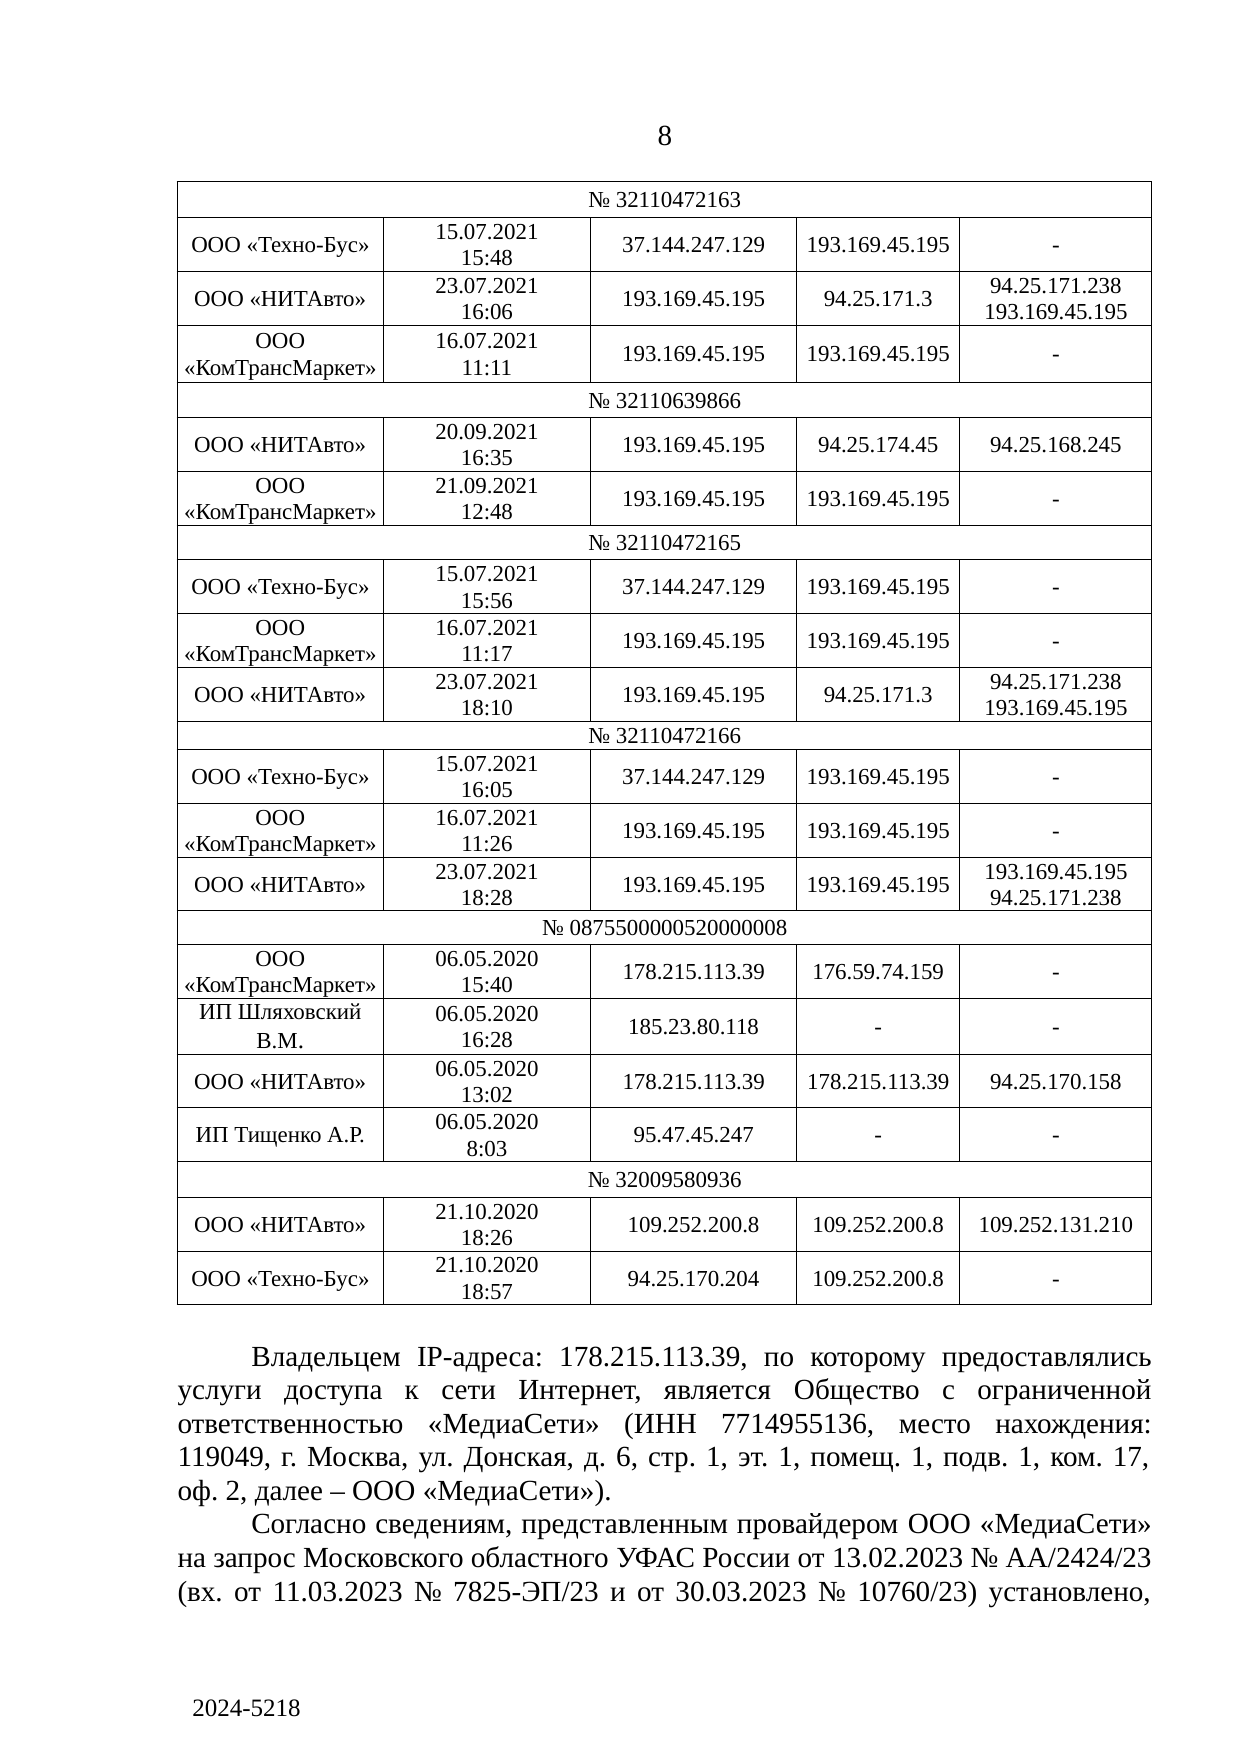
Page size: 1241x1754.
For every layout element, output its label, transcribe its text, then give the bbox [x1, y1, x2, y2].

table_cell 16.07.2021 11:11 [384, 326, 590, 382]
table_cell 94.25.168.245 [960, 418, 1151, 471]
table_cell 15.07.2021 16:05 [384, 750, 590, 803]
table_cell 15.07.2021 15:56 [384, 560, 590, 613]
table_cell 06.05.2020 15:40 [384, 945, 590, 997]
table_cell 193.169.45.195 [797, 560, 959, 613]
table_cell - [960, 1108, 1151, 1161]
table_cell - [960, 218, 1151, 271]
table_cell № 32110639866 [178, 383, 1151, 417]
table_cell 185.23.80.118 [591, 999, 796, 1053]
table_cell 37.144.247.129 [591, 560, 796, 613]
table_cell 178.215.113.39 [591, 1055, 796, 1107]
table_cell 193.169.45.195 [591, 418, 796, 471]
table_cell 94.25.170.158 [960, 1055, 1151, 1107]
table_cell 109.252.131.210 [960, 1198, 1151, 1251]
table_cell - [960, 999, 1151, 1053]
table_cell 193.169.45.195 [797, 614, 959, 667]
table_cell 193.169.45.195 [591, 326, 796, 382]
table_cell 16.07.2021 11:17 [384, 614, 590, 667]
table_cell 37.144.247.129 [591, 750, 796, 803]
table_cell ООО «КомТрансМаркет» [178, 472, 383, 524]
table_cell - [960, 614, 1151, 667]
table_cell ООО «КомТрансМаркет» [178, 326, 383, 382]
table_cell 193.169.45.195 [591, 614, 796, 667]
table_cell ООО «НИТАвто» [178, 418, 383, 471]
table_cell - [960, 750, 1151, 803]
table_cell ООО «НИТАвто» [178, 1055, 383, 1107]
table_cell 109.252.200.8 [797, 1198, 959, 1251]
table_cell № 0875500000520000008 [178, 911, 1151, 944]
table_cell ООО «КомТрансМаркет» [178, 804, 383, 857]
table_cell ООО «НИТАвто» [178, 668, 383, 721]
table_cell - [960, 560, 1151, 613]
table_cell 193.169.45.195 [591, 858, 796, 910]
table_cell 23.07.2021 18:28 [384, 858, 590, 910]
table_cell 94.25.171.3 [797, 668, 959, 721]
table_cell - [960, 472, 1151, 524]
table_cell 15.07.2021 15:48 [384, 218, 590, 271]
table_cell 193.169.45.195 [797, 218, 959, 271]
table_cell 193.169.45.195 [591, 668, 796, 721]
table_cell 94.25.171.238 193.169.45.195 [960, 668, 1151, 721]
table_cell № 32110472166 [178, 722, 1151, 749]
table_cell 94.25.174.45 [797, 418, 959, 471]
table_cell ИП Шляховский В.М. [178, 999, 383, 1053]
table_cell № 32110472165 [178, 526, 1151, 559]
table_cell - [960, 945, 1151, 997]
table_cell 193.169.45.195 [591, 272, 796, 324]
table_cell 06.05.2020 8:03 [384, 1108, 590, 1161]
table_cell ООО «Техно-Бус» [178, 560, 383, 613]
table_cell 23.07.2021 16:06 [384, 272, 590, 324]
table_cell 193.169.45.195 [797, 750, 959, 803]
table_cell 94.25.171.3 [797, 272, 959, 324]
table_cell ООО «КомТрансМаркет» [178, 614, 383, 667]
table_cell ИП Тищенко А.Р. [178, 1108, 383, 1161]
table_cell 109.252.200.8 [591, 1198, 796, 1251]
table_cell - [797, 1108, 959, 1161]
table_cell ООО «НИТАвто» [178, 858, 383, 910]
table_cell - [960, 1252, 1151, 1304]
table_cell ООО «Техно-Бус» [178, 1252, 383, 1304]
table_cell 95.47.45.247 [591, 1108, 796, 1161]
table_cell 176.59.74.159 [797, 945, 959, 997]
table_cell ООО «Техно-Бус» [178, 750, 383, 803]
table_cell 193.169.45.195 [591, 804, 796, 857]
text Согласно сведениям, представленным провайдером ООО «МедиаСети» на запрос Московского областного УФАС России от 13.02.2023 № АА/2424/23 (вх. от 11.03.2023 № 7825-ЭП/23 и от 30.03.2023 № 10760/23) установлено, [177, 1507, 1152, 1607]
table_cell 06.05.2020 16:28 [384, 999, 590, 1053]
table_cell 193.169.45.195 [797, 858, 959, 910]
table_cell 21.09.2021 12:48 [384, 472, 590, 524]
table_cell 94.25.170.204 [591, 1252, 796, 1304]
table_cell 20.09.2021 16:35 [384, 418, 590, 471]
table_cell 16.07.2021 11:26 [384, 804, 590, 857]
table_cell ООО «НИТАвто» [178, 1198, 383, 1251]
table_cell - [797, 999, 959, 1053]
table_cell № 32009580936 [178, 1162, 1151, 1197]
table_cell 193.169.45.195 [591, 472, 796, 524]
table_cell 21.10.2020 18:26 [384, 1198, 590, 1251]
table_cell 21.10.2020 18:57 [384, 1252, 590, 1304]
table_cell 193.169.45.195 [797, 326, 959, 382]
table_cell 193.169.45.195 94.25.171.238 [960, 858, 1151, 910]
table_cell № 32110472163 [178, 182, 1151, 217]
table_cell 94.25.171.238 193.169.45.195 [960, 272, 1151, 324]
table_cell 178.215.113.39 [797, 1055, 959, 1107]
table_cell 178.215.113.39 [591, 945, 796, 997]
table_cell 06.05.2020 13:02 [384, 1055, 590, 1107]
table_cell ООО «Техно-Бус» [178, 218, 383, 271]
table_cell 193.169.45.195 [797, 804, 959, 857]
table_cell - [960, 804, 1151, 857]
table_cell 37.144.247.129 [591, 218, 796, 271]
table_cell ООО «НИТАвто» [178, 272, 383, 324]
table_cell ООО «КомТрансМаркет» [178, 945, 383, 997]
table_cell 193.169.45.195 [797, 472, 959, 524]
table_cell 23.07.2021 18:10 [384, 668, 590, 721]
text Владельцем IP-адреса: 178.215.113.39, по которому предоставлялись услуги доступа к сети Интернет, является Общество с ограниченной ответственностью «МедиаСети» (ИНН 7714955136, место нахождения: 119049, г. Москва, ул. Донская, д. 6, стр. 1, эт. 1, помещ. 1, подв. 1, ком. 17, оф. 2, далее – ООО «МедиаСети»). [177, 1339, 1152, 1507]
table_cell - [960, 326, 1151, 382]
table_cell 109.252.200.8 [797, 1252, 959, 1304]
